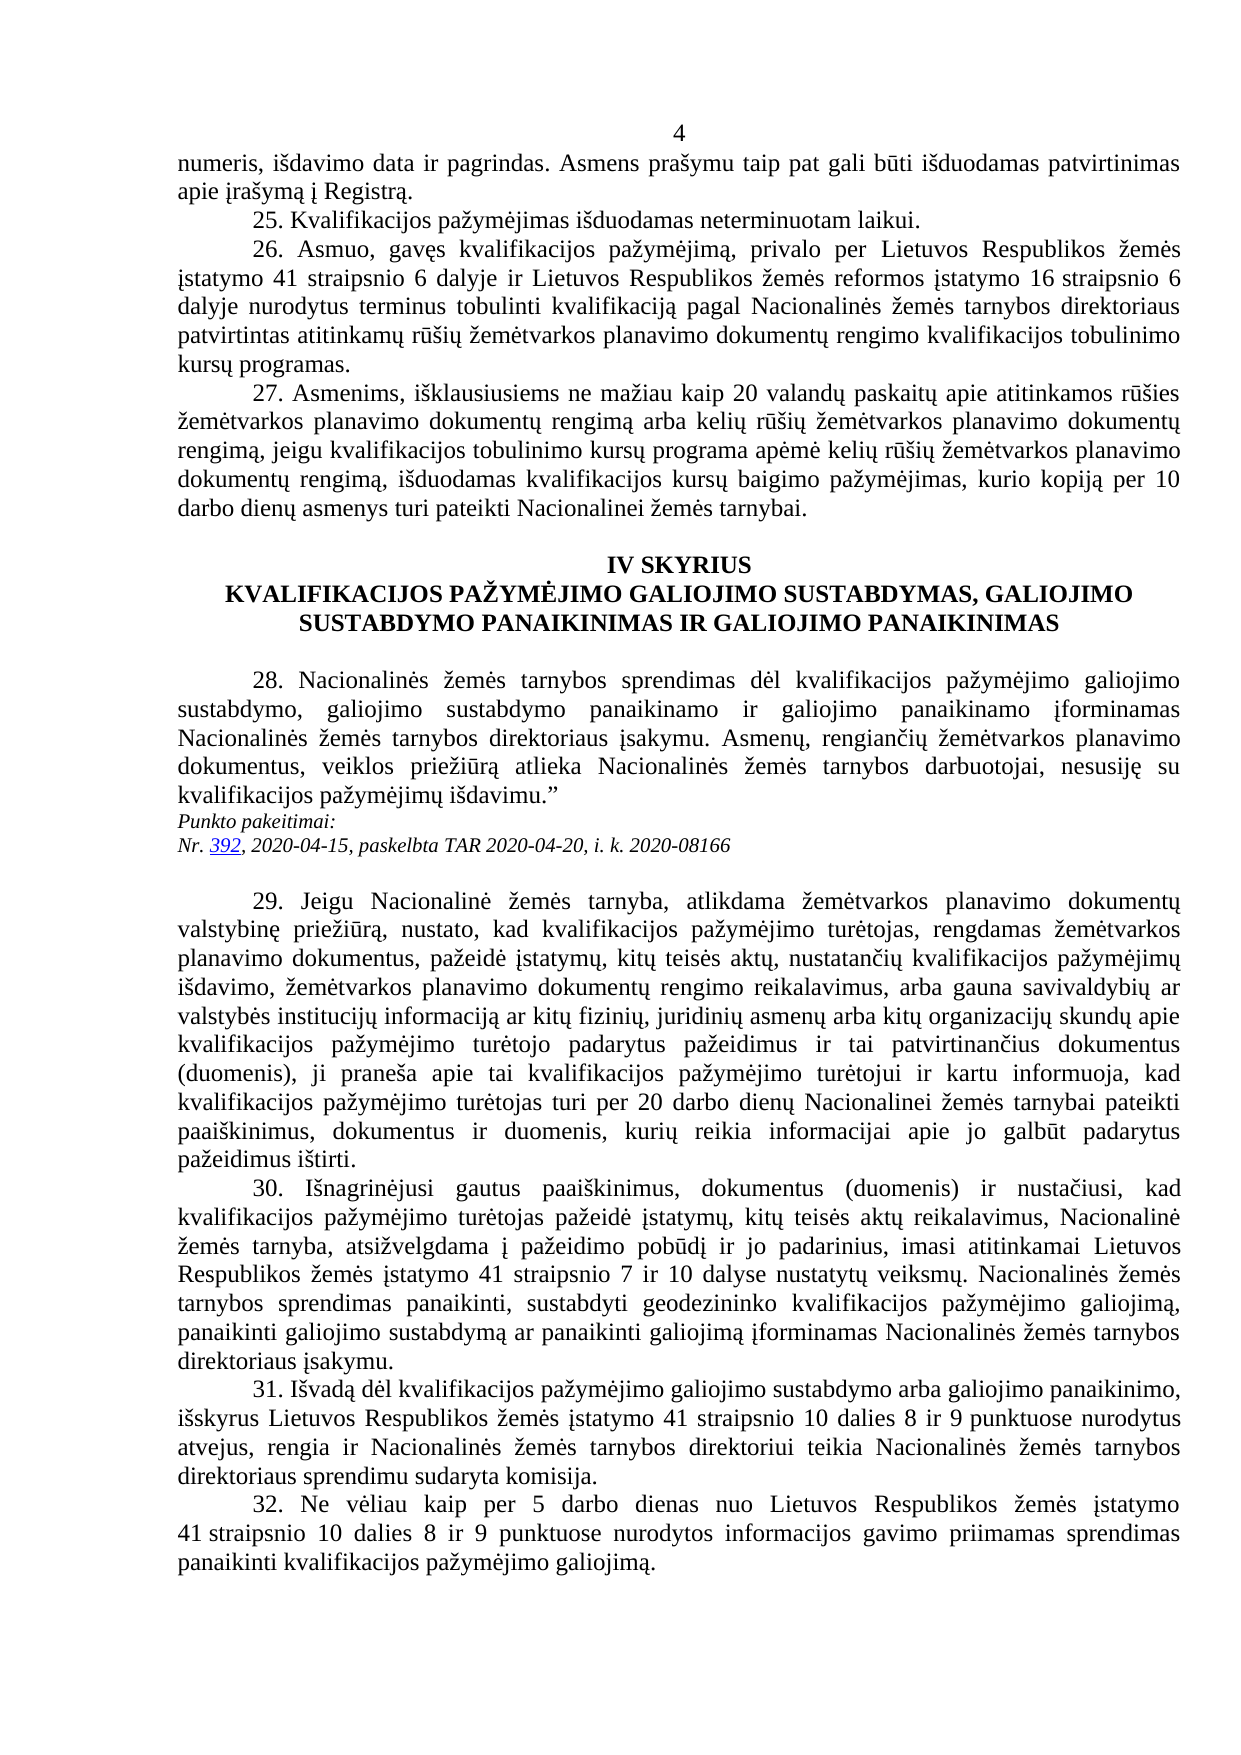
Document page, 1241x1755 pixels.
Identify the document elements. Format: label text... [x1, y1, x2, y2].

text IV SKYRIUS [177, 550, 1181, 579]
text numeris, išdavimo data ir pagrindas. Asmens prašymu taip pat gali būti išduodamas patvirtinimas apie įrašymą į Registrą. [177, 148, 1181, 205]
text 27. Asmenims, išklausiusiems ne mažiau kaip 20 valandų paskaitų apie atitinkamos rūšies žemėtvarkos planavimo dokumentų rengimą arba kelių rūšių žemėtvarkos planavimo dokumentų rengimą, jeigu kvalifikacijos tobulinimo kursų programa apėmė kelių rūšių žemėtvarkos planavimo dokumentų rengimą, išduodamas kvalifikacijos kursų baigimo pažymėjimas, kurio kopiją per 10 darbo dienų asmenys turi pateikti Nacionalinei žemės tarnybai. [177, 378, 1181, 521]
text 26. Asmuo, gavęs kvalifikacijos pažymėjimą, privalo per Lietuvos Respublikos žemės įstatymo 41 straipsnio 6 dalyje ir Lietuvos Respublikos žemės reformos įstatymo 16 straipsnio 6 dalyje nurodytus terminus tobulinti kvalifikaciją pagal Nacionalinės žemės tarnybos direktoriaus patvirtintas atitinkamų rūšių žemėtvarkos planavimo dokumentų rengimo kvalifikacijos tobulinimo kursų programas. [177, 234, 1181, 378]
text 32. Ne vėliau kaip per 5 darbo dienas nuo Lietuvos Respublikos žemės įstatymo 41 straipsnio 10 dalies 8 ir 9 punktuose nurodytos informacijos gavimo priimamas sprendimas panaikinti kvalifikacijos pažymėjimo galiojimą. [177, 1489, 1181, 1576]
text KVALIFIKACIJOS PAŽYMĖJIMO GALIOJIMO SUSTABDYMAS, GALIOJIMO SUSTABDYMO PANAIKINIMAS IR GALIOJIMO PANAIKINIMAS [177, 579, 1181, 636]
text Punkto pakeitimai: [177, 809, 1181, 833]
text 30. Išnagrinėjusi gautus paaiškinimus, dokumentus (duomenis) ir nustačiusi, kad kvalifikacijos pažymėjimo turėtojas pažeidė įstatymų, kitų teisės aktų reikalavimus, Nacionalinė žemės tarnyba, atsižvelgdama į pažeidimo pobūdį ir jo padarinius, imasi atitinkamai Lietuvos Respublikos žemės įstatymo 41 straipsnio 7 ir 10 dalyse nustatytų veiksmų. Nacionalinės žemės tarnybos sprendimas panaikinti, sustabdyti geodezininko kvalifikacijos pažymėjimo galiojimą, panaikinti galiojimo sustabdymą ar panaikinti galiojimą įforminamas Nacionalinės žemės tarnybos direktoriaus įsakymu. [177, 1173, 1181, 1374]
text 29. Jeigu Nacionalinė žemės tarnyba, atlikdama žemėtvarkos planavimo dokumentų valstybinę priežiūrą, nustato, kad kvalifikacijos pažymėjimo turėtojas, rengdamas žemėtvarkos planavimo dokumentus, pažeidė įstatymų, kitų teisės aktų, nustatančių kvalifikacijos pažymėjimų išdavimo, žemėtvarkos planavimo dokumentų rengimo reikalavimus, arba gauna savivaldybių ar valstybės institucijų informaciją ar kitų fizinių, juridinių asmenų arba kitų organizacijų skundų apie kvalifikacijos pažymėjimo turėtojo padarytus pažeidimus ir tai patvirtinančius dokumentus (duomenis), ji praneša apie tai kvalifikacijos pažymėjimo turėtojui ir kartu informuoja, kad kvalifikacijos pažymėjimo turėtojas turi per 20 darbo dienų Nacionalinei žemės tarnybai pateikti paaiškinimus, dokumentus ir duomenis, kurių reikia informacijai apie jo galbūt padarytus pažeidimus ištirti. [177, 886, 1181, 1173]
text 28. Nacionalinės žemės tarnybos sprendimas dėl kvalifikacijos pažymėjimo galiojimo sustabdymo, galiojimo sustabdymo panaikinamo ir galiojimo panaikinamo įforminamas Nacionalinės žemės tarnybos direktoriaus įsakymu. Asmenų, rengiančių žemėtvarkos planavimo dokumentus, veiklos priežiūrą atlieka Nacionalinės žemės tarnybos darbuotojai, nesusiję su kvalifikacijos pažymėjimų išdavimu.” [177, 665, 1181, 809]
text 25. Kvalifikacijos pažymėjimas išduodamas neterminuotam laikui. [177, 205, 1181, 234]
text 31. Išvadą dėl kvalifikacijos pažymėjimo galiojimo sustabdymo arba galiojimo panaikinimo, išskyrus Lietuvos Respublikos žemės įstatymo 41 straipsnio 10 dalies 8 ir 9 punktuose nurodytus atvejus, rengia ir Nacionalinės žemės tarnybos direktoriui teikia Nacionalinės žemės tarnybos direktoriaus sprendimu sudaryta komisija. [177, 1374, 1181, 1489]
text Nr. 392, 2020-04-15, paskelbta TAR 2020-04-20, i. k. 2020-08166 [177, 833, 1181, 857]
